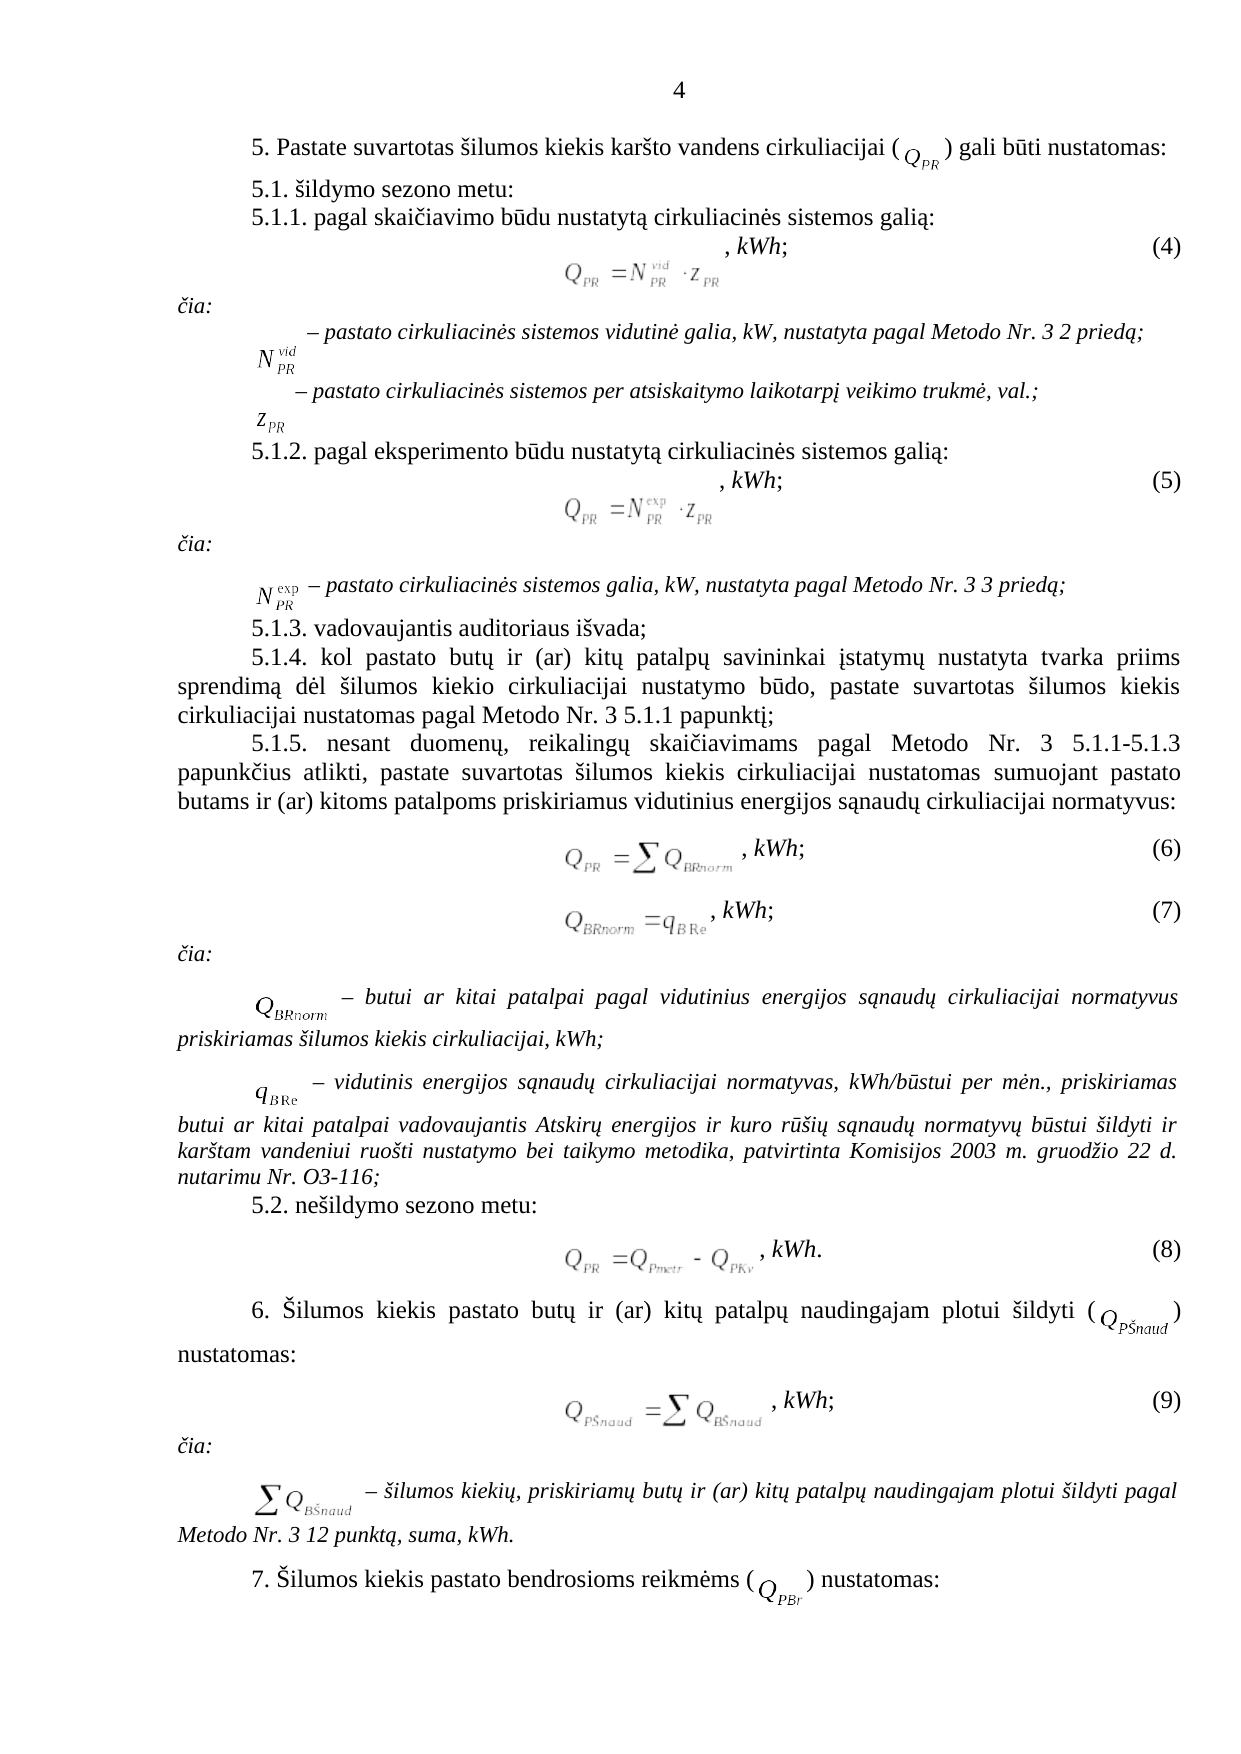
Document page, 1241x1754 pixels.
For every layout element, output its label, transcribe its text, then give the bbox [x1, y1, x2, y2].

text 5.2. nešildymo sezono metu: [177, 1190, 1181, 1218]
text 5.1.3. vadovaujantis auditoriaus išvada; [177, 613, 1181, 642]
text čia: [177, 292, 1181, 318]
text , kWh; (9) [177, 1368, 1181, 1432]
text , kWh; (4) [177, 231, 1181, 292]
text – pastato cirkuliacinės sistemos vidutinė galia, kW, nustatyta pagal Metodo Nr. 3 2 priedą; [177, 318, 1181, 377]
text , kWh; (6) [177, 815, 1181, 879]
text , kWh. (8) [177, 1218, 1181, 1279]
text – vidutinis energijos sąnaudų cirkuliacijai normatyvas, kWh/būstui per mėn., priskiriamas butui ar kitai patalpai vadovaujantis Atskirų energijos ir kuro rūšių sąnaudų normatyvų būstui šildyti ir karštam vandeniui ruošti nustatymo bei taikymo metodika, patvirtinta Komisijos 2003 m. gruodžio 22 d. nutarimu Nr. O3-116; [177, 1052, 1181, 1190]
text 5.1. šildymo sezono metu: [177, 174, 1181, 202]
text 5.1.2. pagal eksperimento būdu nustatytą cirkuliacinės sistemos galią: [177, 436, 1181, 465]
text čia: [177, 1432, 1181, 1459]
text 5. Pastate suvartotas šilumos kiekis karšto vandens cirkuliacijai () gali būti nustatomas: [177, 118, 1181, 174]
text 5.1.5. nesant duomenų, reikalingų skaičiavimams pagal Metodo Nr. 3 5.1.1-5.1.3 papunkčius atlikti, pastate suvartotas šilumos kiekis cirkuliacijai nustatomas sumuojant pastato butams ir (ar) kitoms patalpoms priskiriamus vidutinius energijos sąnaudų cirkuliacijai normatyvus: [177, 728, 1181, 815]
text – pastato cirkuliacinės sistemos galia, kW, nustatyta pagal Metodo Nr. 3 3 priedą; [177, 556, 1181, 613]
text , kWh; (5) [177, 465, 1181, 529]
text 6. Šilumos kiekis pastato butų ir (ar) kitų patalpų naudingajam plotui šildyti () nustatomas: [177, 1279, 1181, 1368]
text – šilumos kiekių, priskiriamų butų ir (ar) kitų patalpų naudingajam plotui šildyti pagal Metodo Nr. 3 12 punktą, suma, kWh. [177, 1459, 1181, 1548]
text 5.1.1. pagal skaičiavimo būdu nustatytą cirkuliacinės sistemos galią: [177, 202, 1181, 231]
text – butui ar kitai patalpai pagal vidutinius energijos sąnaudų cirkuliacijai normatyvus priskiriamas šilumos kiekis cirkuliacijai, kWh; [177, 967, 1181, 1052]
text 7. Šilumos kiekis pastato bendrosioms reikmėms () nustatomas: [177, 1548, 1181, 1609]
text , kWh; (7) [177, 879, 1181, 940]
text čia: [177, 529, 1181, 556]
text čia: [177, 940, 1181, 967]
text – pastato cirkuliacinės sistemos per atsiskaitymo laikotarpį veikimo trukmė, val.; [177, 377, 1181, 436]
text 5.1.4. kol pastato butų ir (ar) kitų patalpų savininkai įstatymų nustatyta tvarka priims sprendimą dėl šilumos kiekio cirkuliacijai nustatymo būdo, pastate suvartotas šilumos kiekis cirkuliacijai nustatomas pagal Metodo Nr. 3 5.1.1 papunktį; [177, 642, 1181, 728]
